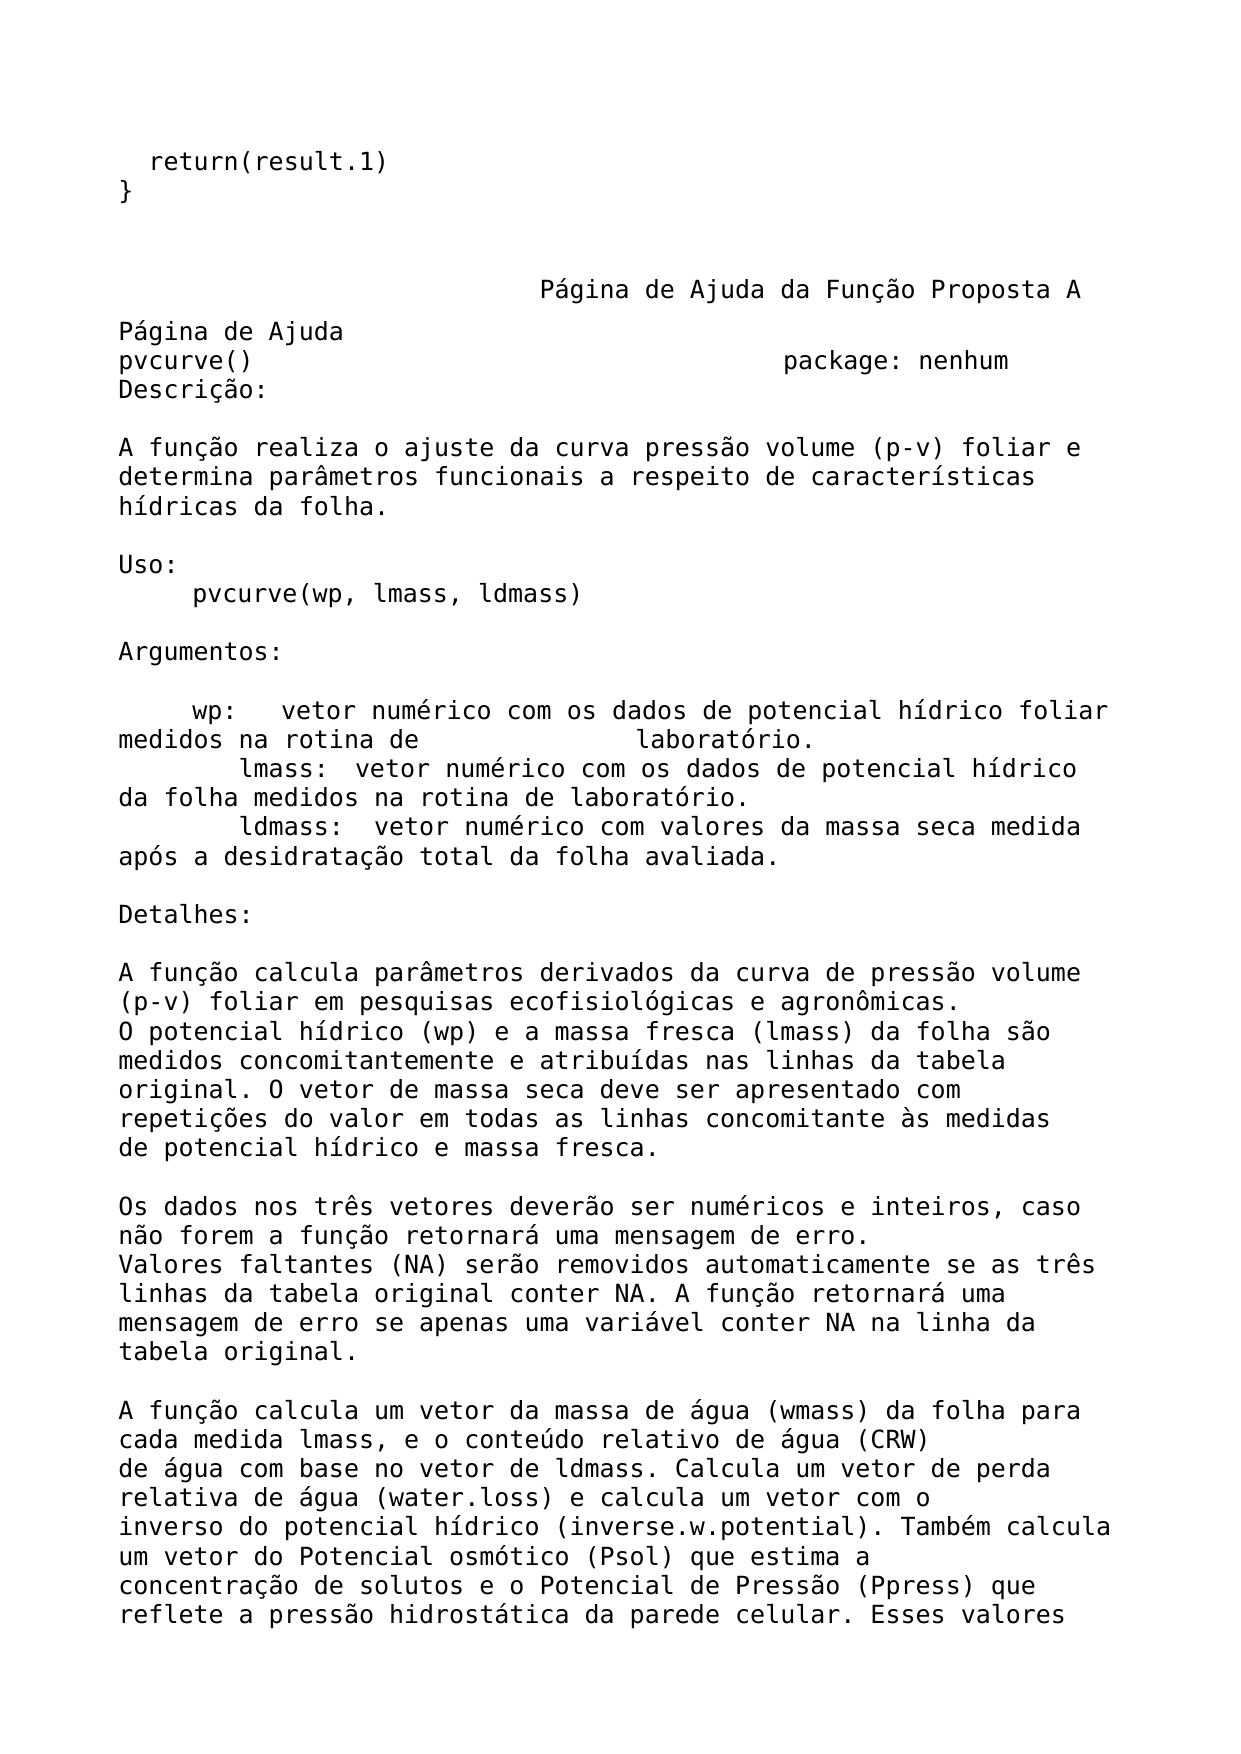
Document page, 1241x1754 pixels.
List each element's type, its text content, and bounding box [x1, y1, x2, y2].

text Página de Ajuda da Função Proposta A [118, 276, 1122, 305]
text return(result.1) } [118, 118, 1122, 264]
text Página de Ajuda pvcurve() package: nenhum Descrição: A função realiza o ajuste da curva pressão volume (p-v) foliar e determina parâmetros funcionais a respeito de características hídricas da folha. Uso: pvcurve(wp, lmass, ldmass) Argumentos: wp: vetor numérico com os dados de potencial hídrico foliar medidos na rotina de laboratório. lmass: vetor numérico com os dados de potencial hídrico da folha medidos na rotina de laboratório. ldmass: vetor numérico com valores da massa seca medida após a desidratação total da folha avaliada. Detalhes: A função calcula parâmetros derivados da curva de pressão volume (p-v) foliar em pesquisas ecofisiológicas e agronômicas. O potencial hídrico (wp) e a massa fresca (lmass) da folha são medidos concomitantemente e atribuídas nas linhas da tabela original. O vetor de massa seca deve ser apresentado com repetições do valor em todas as linhas concomitante às medidas de potencial hídrico e massa fresca. Os dados nos três vetores deverão ser numéricos e inteiros, caso não forem a função retornará uma mensagem de erro. Valores faltantes (NA) serão removidos automaticamente se as três linhas da tabela original conter NA. A função retornará uma mensagem de erro se apenas uma variável conter NA na linha da tabela original. A função calcula um vetor da massa de água (wmass) da folha para cada medida lmass, e o conteúdo relativo de água (CRW) de água com base no vetor de ldmass. Calcula um vetor de perda relativa de água (water.loss) e calcula um vetor com o inverso do potencial hídrico (inverse.w.potential). Também calcula um vetor do Potencial osmótico (Psol) que estima a concentração de solutos e o Potencial de Pressão (Ppress) que reflete a pressão hidrostática da parede celular. Esses valores [118, 317, 1122, 1629]
